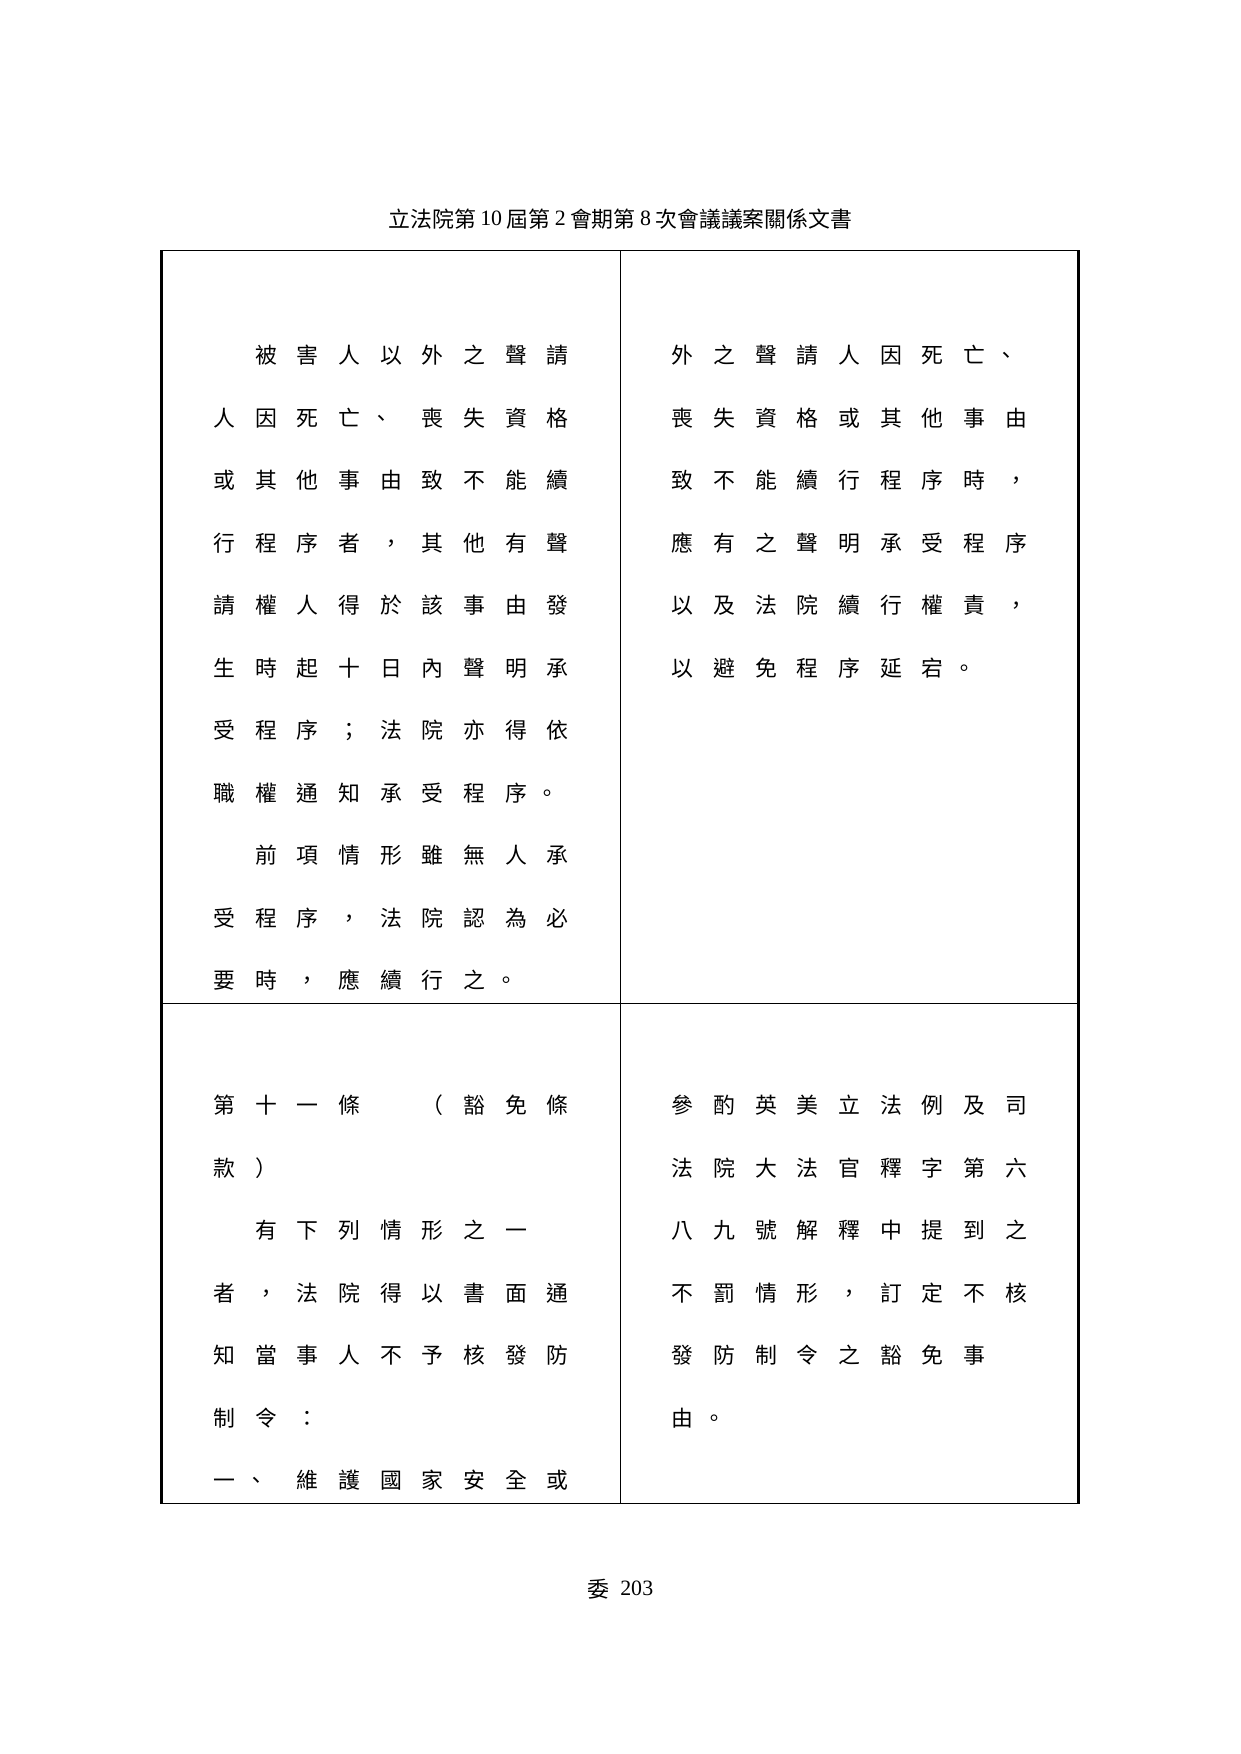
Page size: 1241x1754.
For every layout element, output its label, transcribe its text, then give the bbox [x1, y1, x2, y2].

table_cell 參酌英美立法例及司法院大法官釋字第六八九號解釋中提到之不罰情形，訂定不核發防制令之豁免事由。 [621, 1004, 1077, 1503]
table_cell 第十一條 （豁免條款） 有下列情形之一者，法院得以書面通知當事人不予核發防制令： 一、維護國家安全或 [163, 1004, 620, 1503]
table_cell 被害人以外之聲請人因死亡、喪失資格或其他事由致不能續行程序者，其他有聲請權人得於該事由發生時起十日內聲明承受程序；法院亦得依職權通知承受程序。 前項情形雖無人承受程序，法院認為必要時，應續行之。 [163, 251, 620, 1003]
table_cell 外之聲請人因死亡、喪失資格或其他事由致不能續行程序時，應有之聲明承受程序以及法院續行權責，以避免程序延宕。 [621, 251, 1077, 1003]
